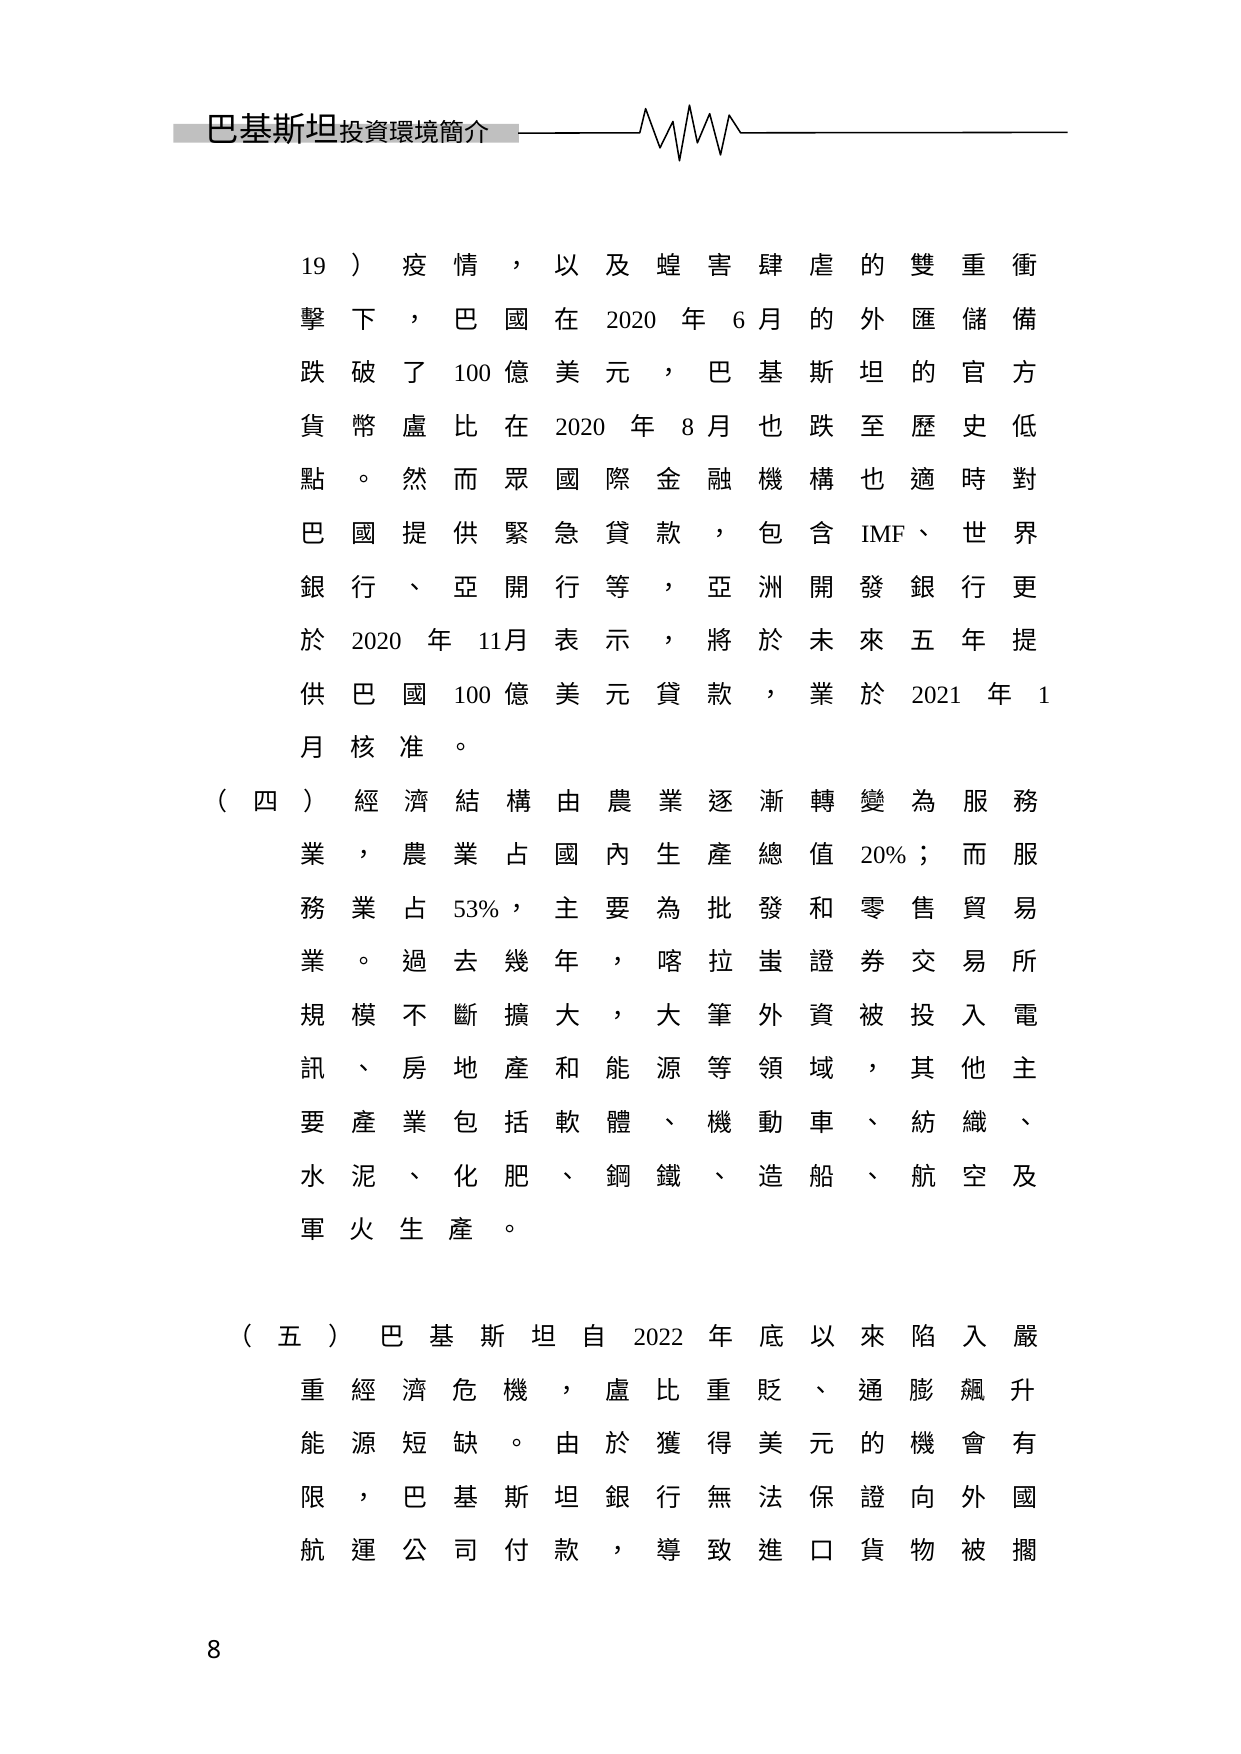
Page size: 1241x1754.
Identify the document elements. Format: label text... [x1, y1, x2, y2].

text （三）2020年是巴基斯坦經濟慘澹的一年，在「嚴重特殊傳染性肺炎」（COVID-19）疫情，以及蝗害肆虐的雙重衝擊下，巴國在2020年6月的外匯儲備跌破了100億美元，巴基斯坦的官方貨幣盧比在2020年8月也跌至歷史低點。然而眾國際金融機構也適時對巴國提供緊急貸款，包含IMF、世界銀行、亞開行等，亞洲開發銀行更於2020年11月表示，將於未來五年提供巴國100億美元貸款，業於2021年1月核准。 [202, 237, 1063, 773]
text （四）經濟結構由農業逐漸轉變為服務業，農業占國內生產總值20%；而服務業占53%，主要為批發和零售貿易業。過去幾年，喀拉蚩證券交易所規模不斷擴大，大筆外資被投入電訊、房地產和能源等領域，其他主要產業包括軟體、機動車、紡織、水泥、化肥、鋼鐵、造船、航空及軍火生產。 [202, 773, 1063, 1254]
text （五）巴基斯坦自2022年底以來陷入嚴重經濟危機，盧比重貶、通膨飆升、能源短缺。由於獲得美元的機會有限，巴基斯坦銀行無法保證向外國航運公司付款，導致進口貨物被擱置。貨物堆積在碼頭上，巴基斯坦船舶代理協會（PSAA）指出據海關資料顯示，2023年3月約有8,000多個進口貨櫃滯留等待清關，一些貨櫃運輸公司甚至可能會因為延誤而考慮改變對巴基斯坦港口的服務。 [207, 1308, 1063, 1576]
